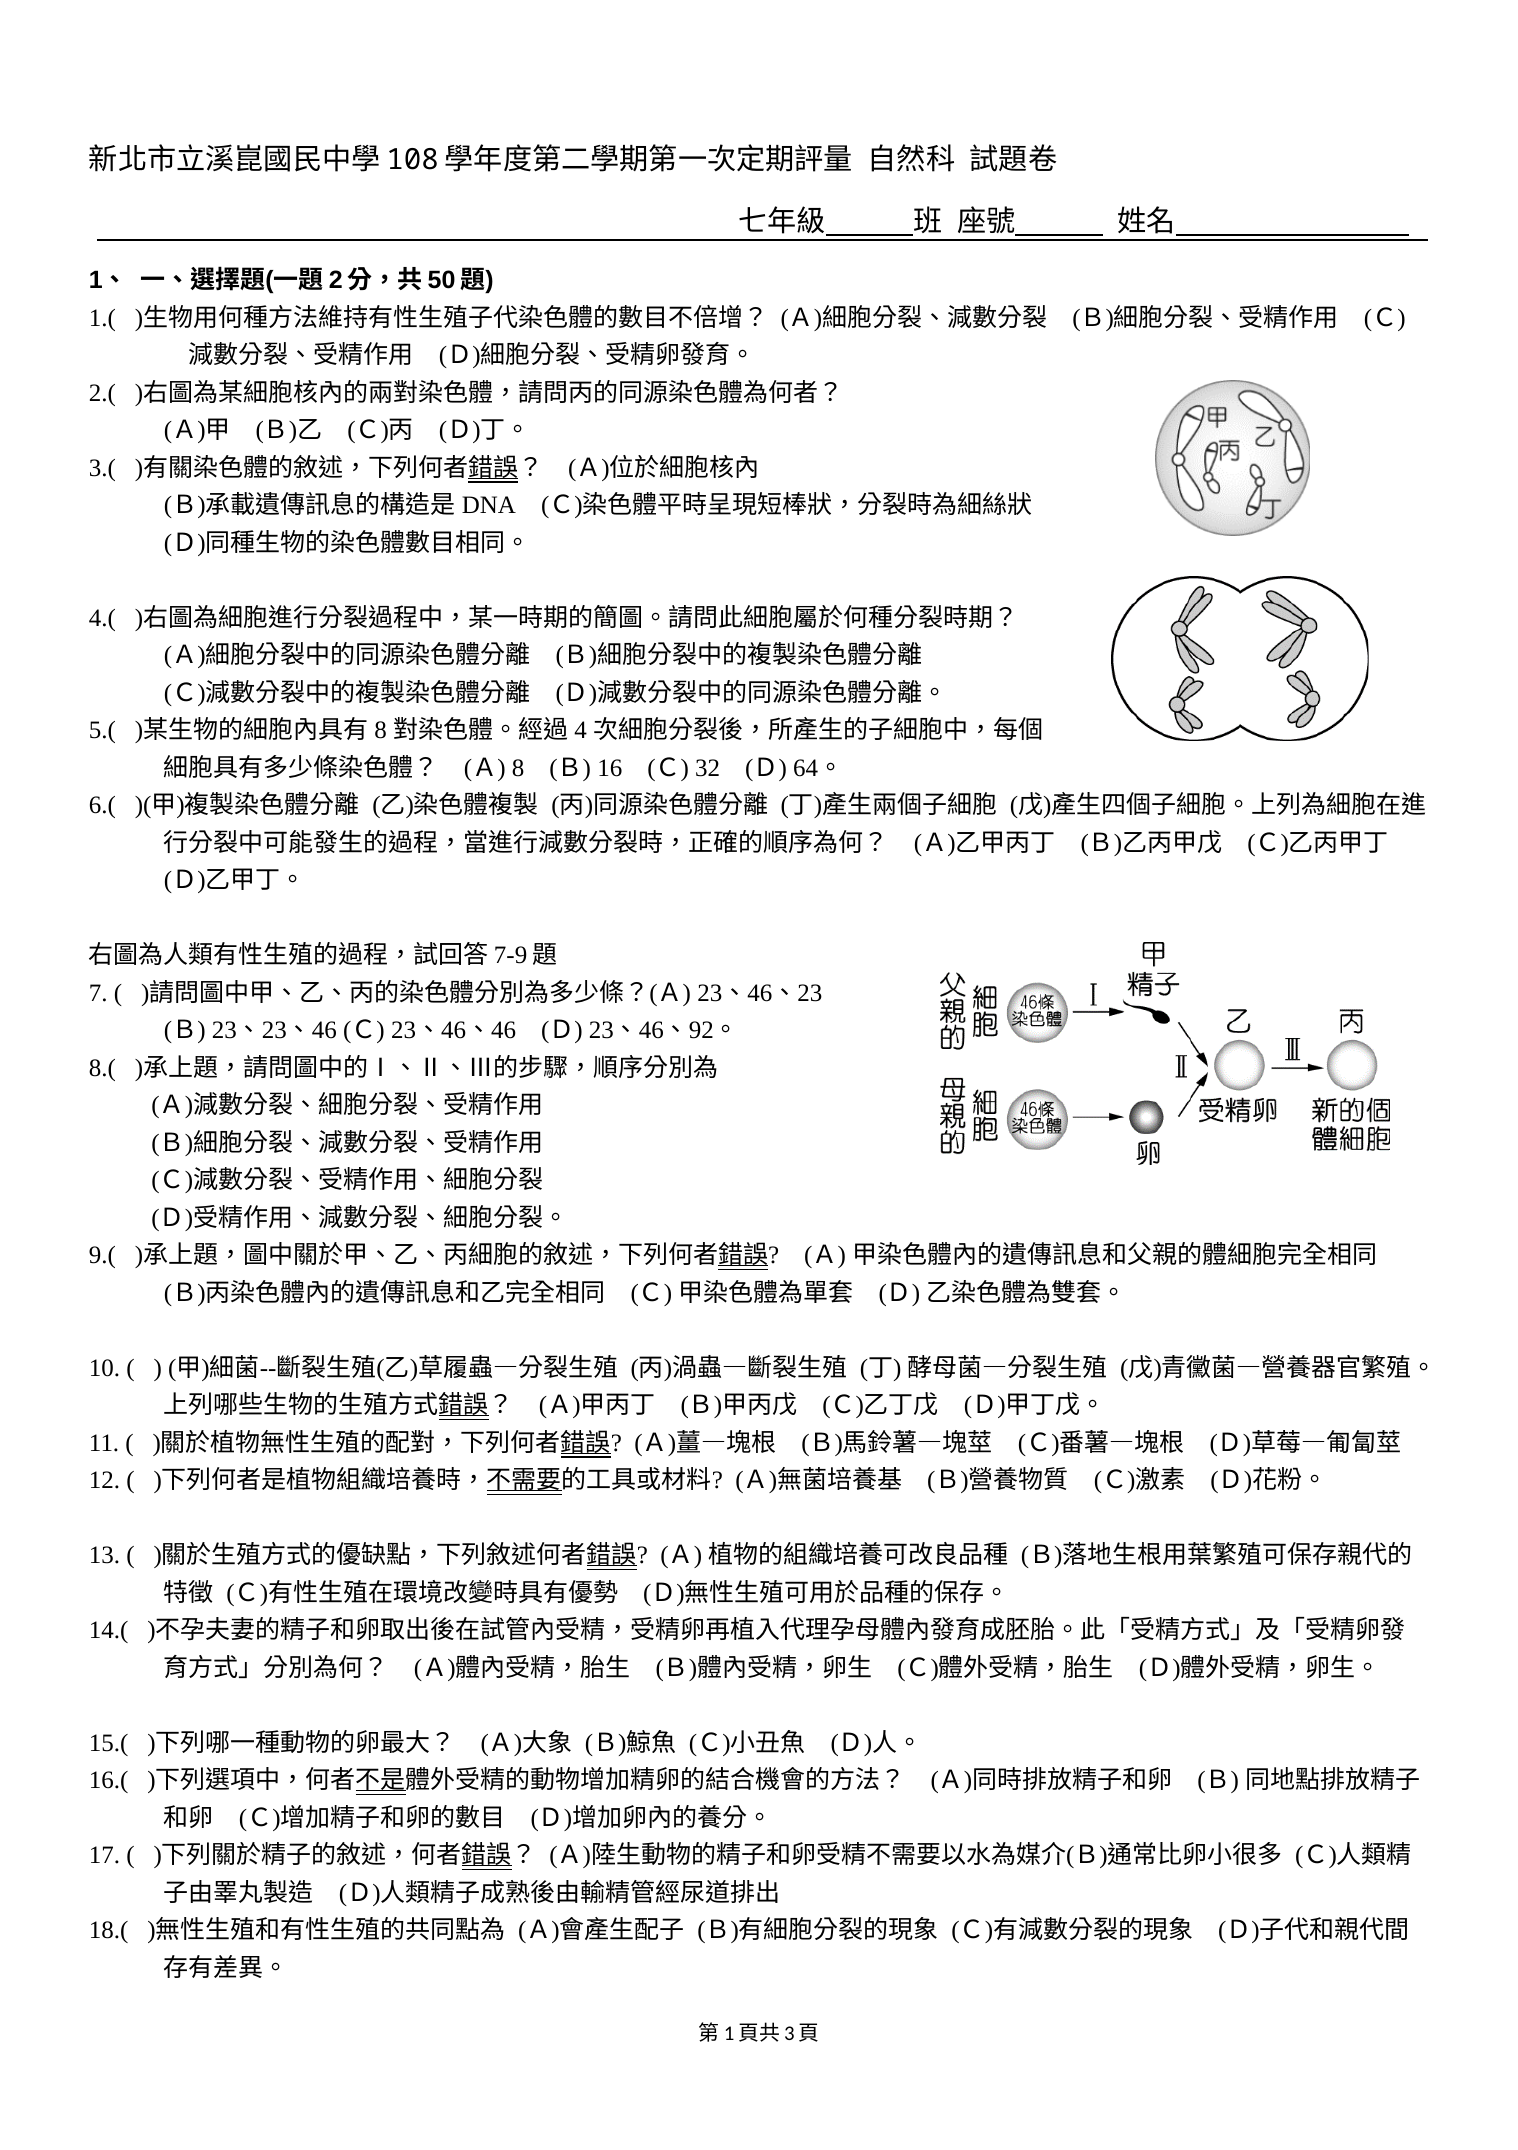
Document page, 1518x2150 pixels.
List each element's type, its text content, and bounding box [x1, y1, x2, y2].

text [1341, 446, 1429, 484]
text [1395, 634, 1429, 671]
text 11. ( )關於植物無性生殖的配對，下列何者錯誤? (Ａ)薑—塊根 (Ｂ)馬鈴薯—塊莖 (Ｃ)番薯—塊根 (Ｄ)草莓—匍匐莖 [89, 1421, 1429, 1459]
text (Ｃ)減數分裂、受精作用、細胞分裂 [89, 1159, 1429, 1196]
text (Ｂ)丙染色體內的遺傳訊息和乙完全相同 (Ｃ) 甲染色體為單套 (Ｄ) 乙染色體為雙套。 [89, 1271, 1429, 1309]
text 17. ( )下列關於精子的敘述，何者錯誤？ (Ａ)陸生動物的精子和卵受精不需要以水為媒介(Ｂ)通常比卵小很多 (Ｃ)人類精子由睪丸製造 (Ｄ)人類精子成熟後由輸精管經尿道排出 [89, 1834, 1429, 1909]
text 16.( )下列選項中，何者不是體外受精的動物增加精卵的結合機會的方法？ (Ａ)同時排放精子和卵 (Ｂ) 同地點排放精子和卵 (Ｃ)增加精子和卵的數目 (Ｄ)增加卵內的養分。 [89, 1759, 1429, 1834]
text 18.( )無性生殖和有性生殖的共同點為 (Ａ)會產生配子 (Ｂ)有細胞分裂的現象 (Ｃ)有減數分裂的現象 (Ｄ)子代和親代間存有差異。 [89, 1909, 1429, 1984]
text 細胞具有多少條染色體？ (Ａ) 8 (Ｂ) 16 (Ｃ) 32 (Ｄ) 64。 [89, 746, 1429, 784]
text 2.( )右圖為某細胞核內的兩對染色體，請問丙的同源染色體為何者？ [89, 371, 1429, 560]
text (Ｂ)細胞分裂、減數分裂、受精作用 [89, 1121, 925, 1159]
text 右圖為人類有性生殖的過程，試回答7-9題 [89, 934, 1429, 1194]
text [1395, 671, 1429, 709]
text 8.( )承上題，請問圖中的Ⅰ、Ⅱ、Ⅲ的步驟，順序分別為 [89, 1046, 925, 1084]
text [1341, 521, 1429, 559]
text 5.( )某生物的細胞內具有 8 對染色體。經過 4 次細胞分裂後，所產生的子細胞中，每個 [89, 709, 1096, 746]
text [1341, 409, 1429, 446]
text (Ｂ) 23、23、46 (Ｃ) 23、46、46 (Ｄ) 23、46、92。 [89, 1009, 925, 1046]
text (Ａ)減數分裂、細胞分裂、受精作用 [89, 1084, 925, 1121]
text 14.( )不孕夫妻的精子和卵取出後在試管內受精，受精卵再植入代理孕母體內發育成胚胎。此「受精方式」及「受精卵發育方式」分別為何？ (Ａ)體內受精，胎生 (Ｂ)體內受精，卵生 (Ｃ)體外受精，胎生 (Ｄ)體外受精，卵生。 [89, 1609, 1429, 1684]
text 9.( )承上題，圖中關於甲、乙、丙細胞的敘述，下列何者錯誤? (Ａ) 甲染色體內的遺傳訊息和父親的體細胞完全相同 [89, 1234, 1429, 1271]
subtitle 一、選擇題(一題2分，共50題) [89, 259, 1429, 296]
text 10. ( ) (甲)細菌--斷裂生殖(乙)草履蟲—分裂生殖 (丙)渦蟲—斷裂生殖 (丁) 酵母菌—分裂生殖 (戊)青黴菌—營養器官繁殖。上列哪些生物的生殖方式錯誤？ (Ａ)甲丙丁 (Ｂ)甲丙戊 (Ｃ)乙丁戊 (Ｄ)甲丁戊。 [89, 1346, 1429, 1421]
text [1341, 484, 1429, 521]
text 新北市立溪崑國民中學108學年度第二學期第一次定期評量 自然科 試題卷 [89, 115, 1429, 177]
text 1.( )生物用何種方法維持有性生殖子代染色體的數目不倍增？ (Ａ)細胞分裂、減數分裂 (Ｂ)細胞分裂、受精作用 (Ｃ)減數分裂、受精作用 (Ｄ)細胞分裂、受精卵發育。 [89, 296, 1429, 371]
text 15.( )下列哪一種動物的卵最大？ (Ａ)大象 (Ｂ)鯨魚 (Ｃ)小丑魚 (Ｄ)人。 [89, 1721, 1429, 1759]
text 12. ( )下列何者是植物組織培養時，不需要的工具或材料? (Ａ)無菌培養基 (Ｂ)營養物質 (Ｃ)激素 (Ｄ)花粉。 [89, 1459, 1429, 1496]
text (Ｂ)承載遺傳訊息的構造是 DNA (Ｃ)染色體平時呈現短棒狀，分裂時為細絲狀 [89, 484, 1140, 521]
text [1395, 709, 1429, 746]
text 4.( )右圖為細胞進行分裂過程中，某一時期的簡圖。請問此細胞屬於何種分裂時期？ [89, 596, 1096, 634]
text 6.( )(甲)複製染色體分離 (乙)染色體複製 (丙)同源染色體分離 (丁)產生兩個子細胞 (戊)產生四個子細胞。上列為細胞在進行分裂中可能發生的過程，當進行減數分裂時，正確的順序為何？ (Ａ)乙甲丙丁 (Ｂ)乙丙甲戊 (Ｃ)乙丙甲丁 (Ｄ)乙甲丁。 [89, 784, 1429, 896]
text (Ａ)甲 (Ｂ)乙 (Ｃ)丙 (Ｄ)丁。 [89, 409, 1140, 446]
text 7. ( )請問圖中甲、乙、丙的染色體分別為多少條？(Ａ) 23、46、23 [89, 971, 925, 1009]
text [1395, 596, 1429, 634]
text 3.( )有關染色體的敘述，下列何者錯誤？ (Ａ)位於細胞核內 [89, 446, 1140, 484]
text 13. ( )關於生殖方式的優缺點，下列敘述何者錯誤? (Ａ) 植物的組織培養可改良品種 (Ｂ)落地生根用葉繁殖可保存親代的特徵 (Ｃ)有性生殖在環境改變時具有優勢 (Ｄ)無性生殖可用於品種的保存。 [89, 1534, 1429, 1609]
text (Ａ)細胞分裂中的同源染色體分離 (Ｂ)細胞分裂中的複製染色體分離 [89, 634, 1096, 671]
text (Ｄ)受精作用、減數分裂、細胞分裂。 [89, 1196, 1429, 1234]
text 七年級 班 座號 姓名 [738, 177, 1429, 240]
text (Ｄ)同種生物的染色體數目相同。 [89, 521, 1140, 559]
text (Ｃ)減數分裂中的複製染色體分離 (Ｄ)減數分裂中的同源染色體分離。 [89, 671, 1096, 709]
